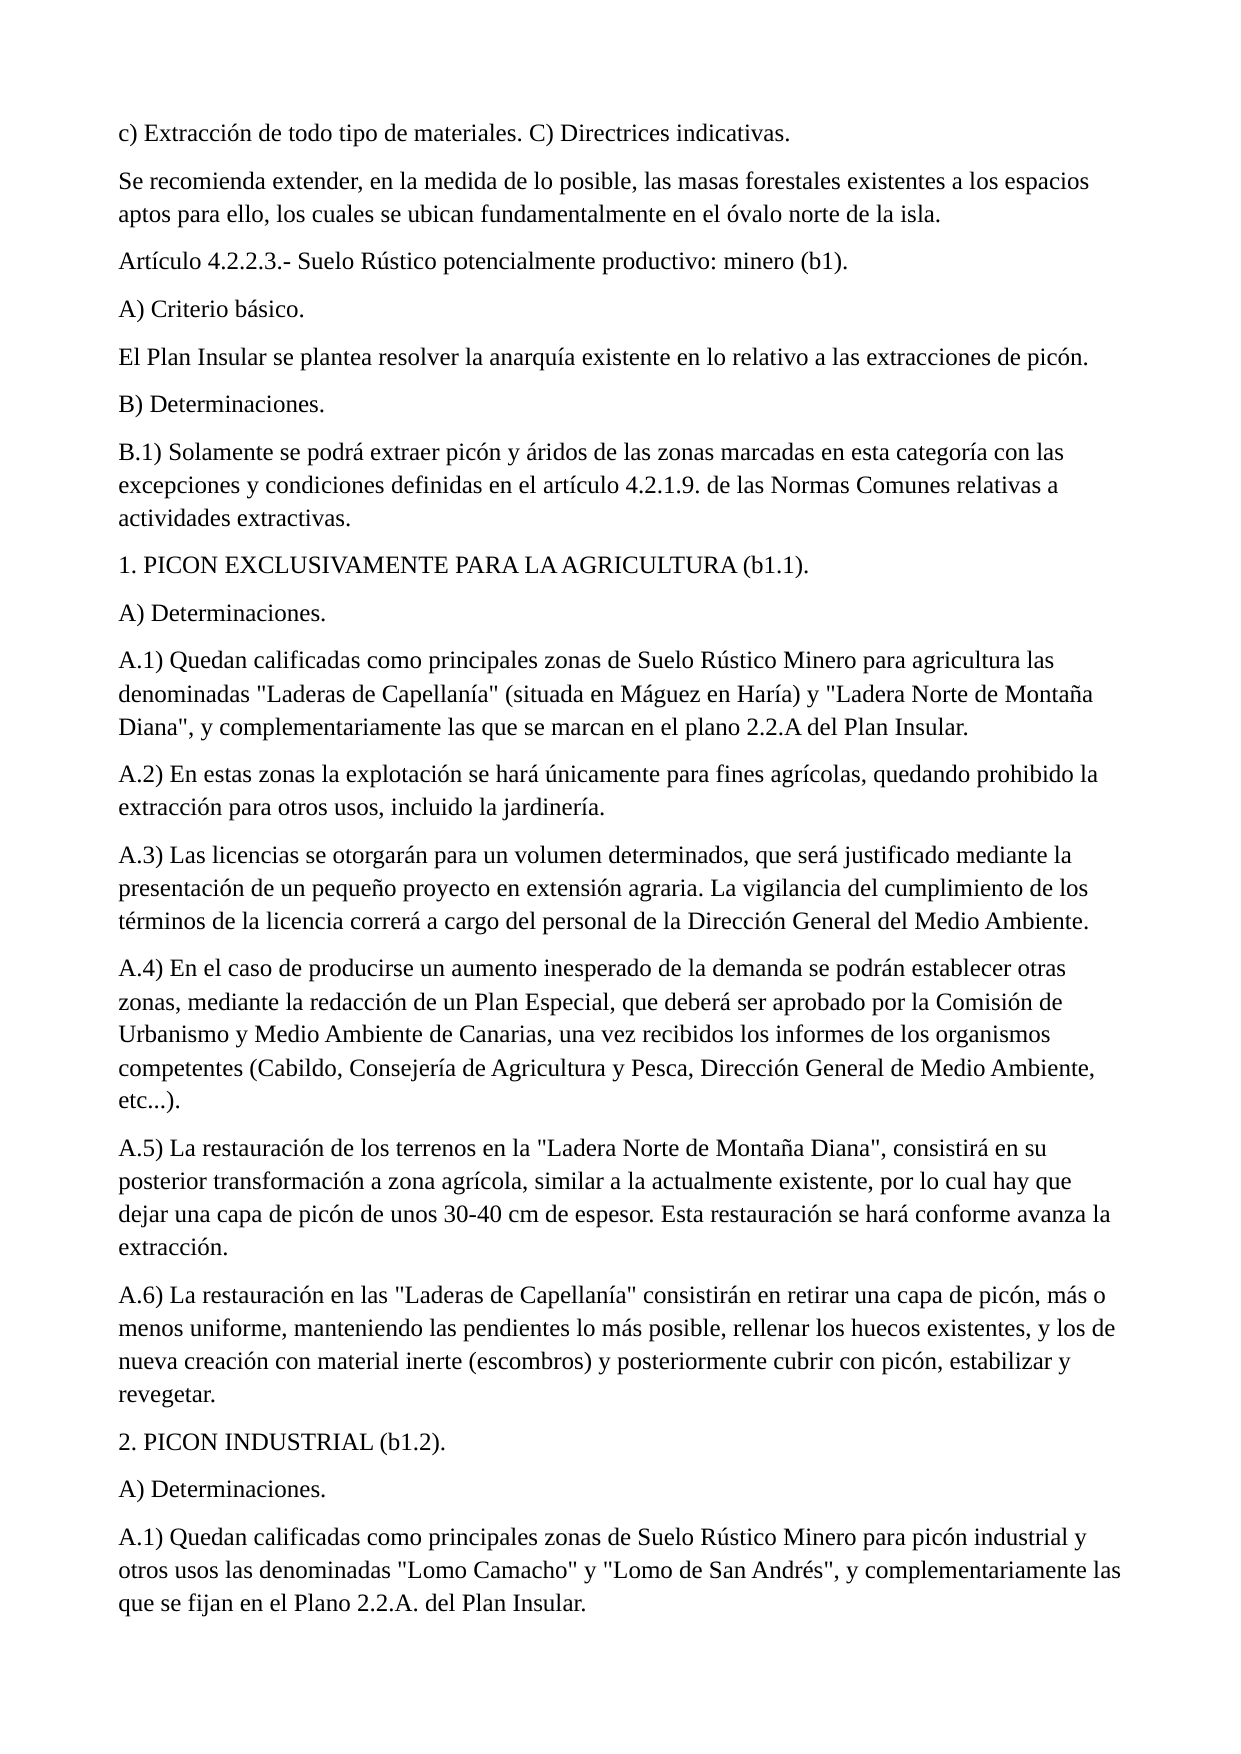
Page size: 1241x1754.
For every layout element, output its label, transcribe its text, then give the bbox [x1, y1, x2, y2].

text A.2) En estas zonas la explotación se hará únicamente para fines agrícolas, quedando prohibido la extracción para otros usos, incluido la jardinería. [118, 759, 1122, 821]
text A) Determinaciones. [118, 1474, 1122, 1503]
text A.1) Quedan calificadas como principales zonas de Suelo Rústico Minero para picón industrial y otros usos las denominadas "Lomo Camacho" y "Lomo de San Andrés", y complementariamente las que se fijan en el Plano 2.2.A. del Plan Insular. [118, 1522, 1122, 1617]
text A.3) Las licencias se otorgarán para un volumen determinados, que será justificado mediante la presentación de un pequeño proyecto en extensión agraria. La vigilancia del cumplimiento de los términos de la licencia correrá a cargo del personal de la Dirección General del Medio Ambiente. [118, 840, 1122, 935]
text 2. PICON INDUSTRIAL (b1.2). [118, 1427, 1122, 1455]
text A) Determinaciones. [118, 598, 1122, 627]
text B) Determinaciones. [118, 389, 1122, 418]
text Se recomienda extender, en la medida de lo posible, las masas forestales existentes a los espacios aptos para ello, los cuales se ubican fundamentalmente en el óvalo norte de la isla. [118, 166, 1122, 227]
text A) Criterio básico. [118, 294, 1122, 323]
text 1. PICON EXCLUSIVAMENTE PARA LA AGRICULTURA (b1.1). [118, 550, 1122, 579]
text A.6) La restauración en las "Laderas de Capellanía" consistirán en retirar una capa de picón, más o menos uniforme, manteniendo las pendientes lo más posible, rellenar los huecos existentes, y los de nueva creación con material inerte (escombros) y posteriormente cubrir con picón, estabilizar y revegetar. [118, 1280, 1122, 1408]
text El Plan Insular se plantea resolver la anarquía existente en lo relativo a las extracciones de picón. [118, 342, 1122, 370]
text c) Extracción de todo tipo de materiales. C) Directrices indicativas. [118, 118, 1122, 147]
text A.1) Quedan calificadas como principales zonas de Suelo Rústico Minero para agricultura las denominadas "Laderas de Capellanía" (situada en Máguez en Haría) y "Ladera Norte de Montaña Diana", y complementariamente las que se marcan en el plano 2.2.A del Plan Insular. [118, 646, 1122, 740]
text Artículo 4.2.2.3.- Suelo Rústico potencialmente productivo: minero (b1). [118, 246, 1122, 275]
text B.1) Solamente se podrá extraer picón y áridos de las zonas marcadas en esta categoría con las excepciones y condiciones definidas en el artículo 4.2.1.9. de las Normas Comunes relativas a actividades extractivas. [118, 437, 1122, 532]
text A.5) La restauración de los terrenos en la "Ladera Norte de Montaña Diana", consistirá en su posterior transformación a zona agrícola, similar a la actualmente existente, por lo cual hay que dejar una capa de picón de unos 30-40 cm de espesor. Esta restauración se hará conforme avanza la extracción. [118, 1133, 1122, 1261]
text A.4) En el caso de producirse un aumento inesperado de la demanda se podrán establecer otras zonas, mediante la redacción de un Plan Especial, que deberá ser aprobado por la Comisión de Urbanismo y Medio Ambiente de Canarias, una vez recibidos los informes de los organismos competentes (Cabildo, Consejería de Agricultura y Pesca, Dirección General de Medio Ambiente, etc...). [118, 953, 1122, 1114]
